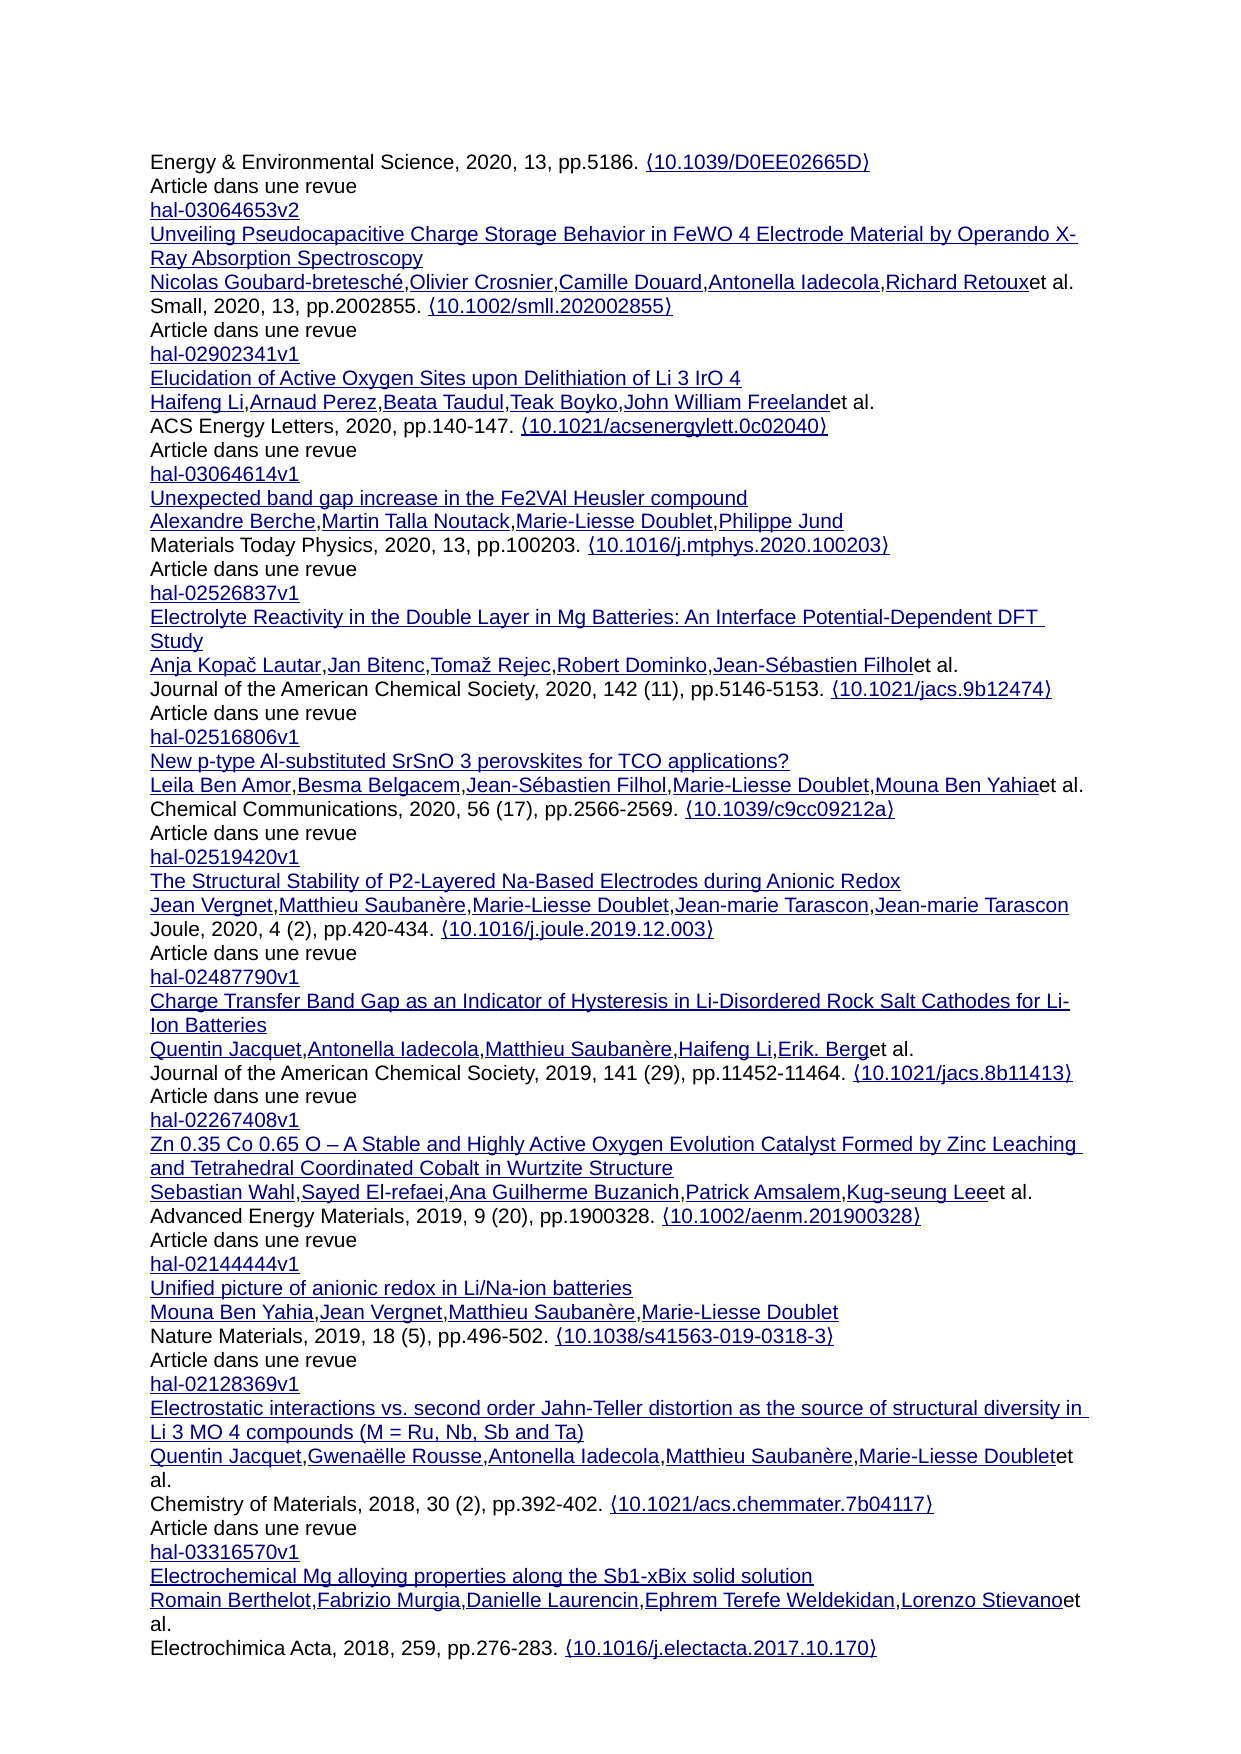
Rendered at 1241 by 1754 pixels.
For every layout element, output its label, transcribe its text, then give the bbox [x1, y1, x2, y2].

table_cell New p-type Al-substituted SrSnO 3 perovskites for TCO applications? Leila Ben Amor,Besma Belgacem,Jean-Sébastien Filhol,Marie-Liesse Doublet,Mouna Ben Yahiaet al. Chemical Communications, 2020, 56 (17), pp.2566-2569. ⟨10.1039/c9cc09212a⟩ Article dans une revue hal-02519420v1 [150, 749, 1090, 869]
table_cell Charge Transfer Band Gap as an Indicator of Hysteresis in Li-Disordered Rock Salt Cathodes for Li-Ion Batteries Quentin Jacquet,Antonella Iadecola,Matthieu Saubanère,Haifeng Li,Erik. Berget al. Journal of the American Chemical Society, 2019, 141 (29), pp.11452-11464. ⟨10.1021/jacs.8b11413⟩ Article dans une revue hal-02267408v1 [150, 989, 1090, 1132]
table_cell Unexpected band gap increase in the Fe2VAl Heusler compound Alexandre Berche,Martin Talla Noutack,Marie-Liesse Doublet,Philippe Jund Materials Today Physics, 2020, 13, pp.100203. ⟨10.1016/j.mtphys.2020.100203⟩ Article dans une revue hal-02526837v1 [150, 485, 1090, 605]
table_cell Electrolyte Reactivity in the Double Layer in Mg Batteries: An Interface Potential-Dependent DFT Study Anja Kopač Lautar,Jan Bitenc,Tomaž Rejec,Robert Dominko,Jean-Sébastien Filholet al. Journal of the American Chemical Society, 2020, 142 (11), pp.5146-5153. ⟨10.1021/jacs.9b12474⟩ Article dans une revue hal-02516806v1 [150, 605, 1090, 749]
table_cell The Structural Stability of P2-Layered Na-Based Electrodes during Anionic Redox Jean Vergnet,Matthieu Saubanère,Marie-Liesse Doublet,Jean‐marie Tarascon,Jean‐marie Tarascon Joule, 2020, 4 (2), pp.420-434. ⟨10.1016/j.joule.2019.12.003⟩ Article dans une revue hal-02487790v1 [150, 869, 1090, 988]
table_cell Electrochemical Mg alloying properties along the Sb1-xBix solid solution Romain Berthelot,Fabrizio Murgia,Danielle Laurencin,Ephrem Terefe Weldekidan,Lorenzo Stievanoet al. Electrochimica Acta, 2018, 259, pp.276-283. ⟨10.1016/j.electacta.2017.10.170⟩ [150, 1564, 1090, 1659]
table_cell Unified picture of anionic redox in Li/Na-ion batteries Mouna Ben Yahia,Jean Vergnet,Matthieu Saubanère,Marie-Liesse Doublet Nature Materials, 2019, 18 (5), pp.496-502. ⟨10.1038/s41563-019-0318-3⟩ Article dans une revue hal-02128369v1 [150, 1276, 1090, 1396]
table_cell Zn 0.35 Co 0.65 O – A Stable and Highly Active Oxygen Evolution Catalyst Formed by Zinc Leaching and Tetrahedral Coordinated Cobalt in Wurtzite Structure Sebastian Wahl,Sayed El‐refaei,Ana Guilherme Buzanich,Patrick Amsalem,Kug‐seung Leeet al. Advanced Energy Materials, 2019, 9 (20), pp.1900328. ⟨10.1002/aenm.201900328⟩ Article dans une revue hal-02144444v1 [150, 1132, 1090, 1276]
table_cell Unveiling Pseudocapacitive Charge Storage Behavior in FeWO 4 Electrode Material by Operando X‐Ray Absorption Spectroscopy Nicolas Goubard‐bretesché,Olivier Crosnier,Camille Douard,Antonella Iadecola,Richard Retouxet al. Small, 2020, 13, pp.2002855. ⟨10.1002/smll.202002855⟩ Article dans une revue hal-02902341v1 [150, 222, 1090, 366]
table_cell Electrostatic interactions vs. second order Jahn-Teller distortion as the source of structural diversity in Li 3 MO 4 compounds (M = Ru, Nb, Sb and Ta) Quentin Jacquet,Gwenaëlle Rousse,Antonella Iadecola,Matthieu Saubanère,Marie-Liesse Doubletet al. Chemistry of Materials, 2018, 30 (2), pp.392-402. ⟨10.1021/acs.chemmater.7b04117⟩ Article dans une revue hal-03316570v1 [150, 1396, 1090, 1563]
table_cell Elucidation of Active Oxygen Sites upon Delithiation of Li 3 IrO 4 Haifeng Li,Arnaud Perez,Beata Taudul,Teak Boyko,John William Freelandet al. ACS Energy Letters, 2020, pp.140-147. ⟨10.1021/acsenergylett.0c02040⟩ Article dans une revue hal-03064614v1 [150, 366, 1090, 485]
table_cell Energy & Environmental Science, 2020, 13, pp.5186. ⟨10.1039/D0EE02665D⟩ Article dans une revue hal-03064653v2 [150, 150, 1090, 222]
